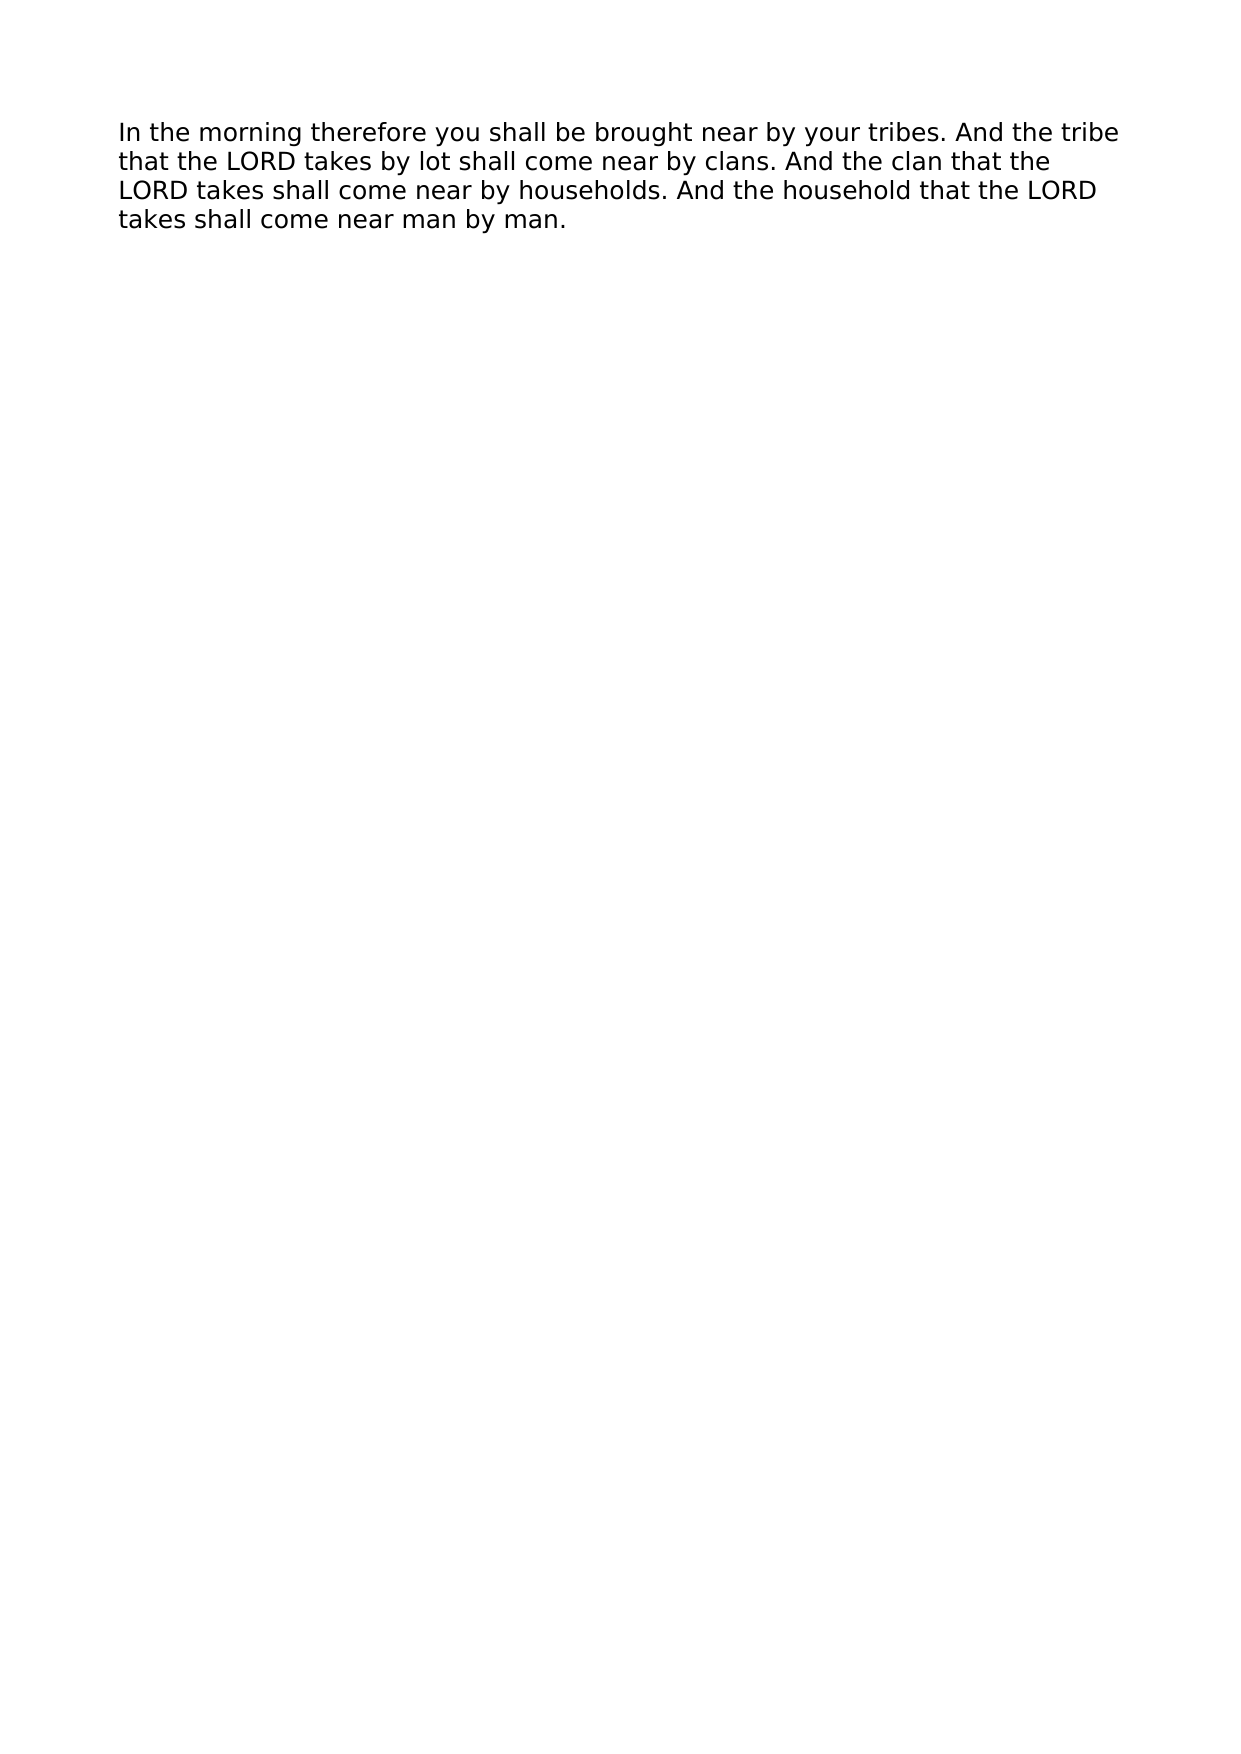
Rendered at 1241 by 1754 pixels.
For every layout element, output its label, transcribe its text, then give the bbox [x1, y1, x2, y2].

text In the morning therefore you shall be brought near by your tribes. And the tribe that the LORD takes by lot shall come near by clans. And the clan that the LORD takes shall come near by households. And the household that the LORD takes shall come near man by man. [118, 118, 1122, 235]
